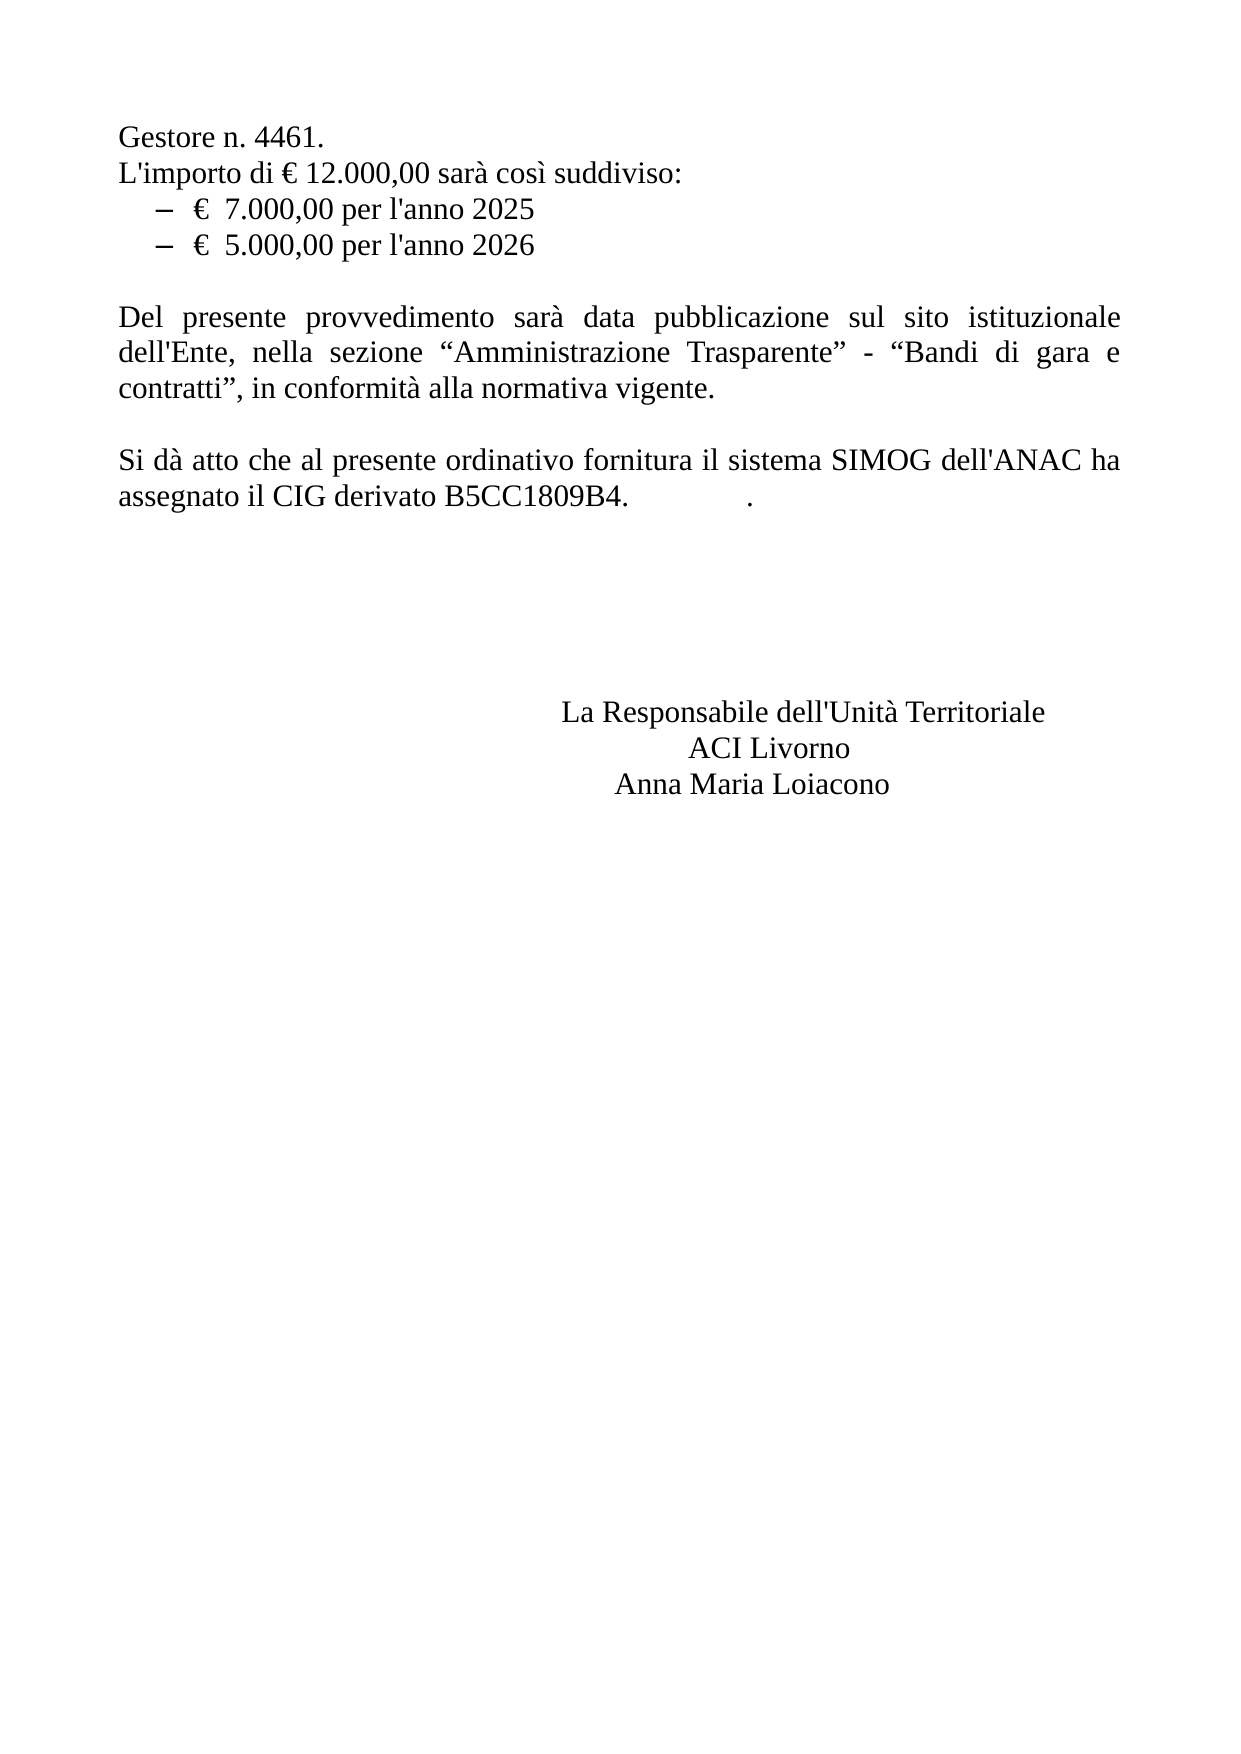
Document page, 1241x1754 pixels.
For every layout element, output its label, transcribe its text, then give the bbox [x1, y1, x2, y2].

text La Responsabile dell'Unità Territoriale [118, 693, 1122, 729]
text Anna Maria Loiacono [118, 765, 1122, 801]
text L'importo di € 12.000,00 sarà così suddiviso: [118, 154, 1122, 190]
text Si dà atto che al presente ordinativo fornitura il sistema SIMOG dell'ANAC ha assegnato il CIG derivato B5CC1809B4. . [118, 442, 1122, 513]
list € 7.000,00 per l'anno 2025 [156, 190, 1122, 226]
text Del presente provvedimento sarà data pubblicazione sul sito istituzionale dell'Ente, nella sezione “Amministrazione Trasparente” - “Bandi di gara e contratti”, in conformità alla normativa vigente. [118, 298, 1122, 406]
text Gestore n. 4461. [118, 118, 1122, 154]
text ACI Livorno [118, 729, 1122, 765]
list € 5.000,00 per l'anno 2026 [156, 226, 1122, 262]
